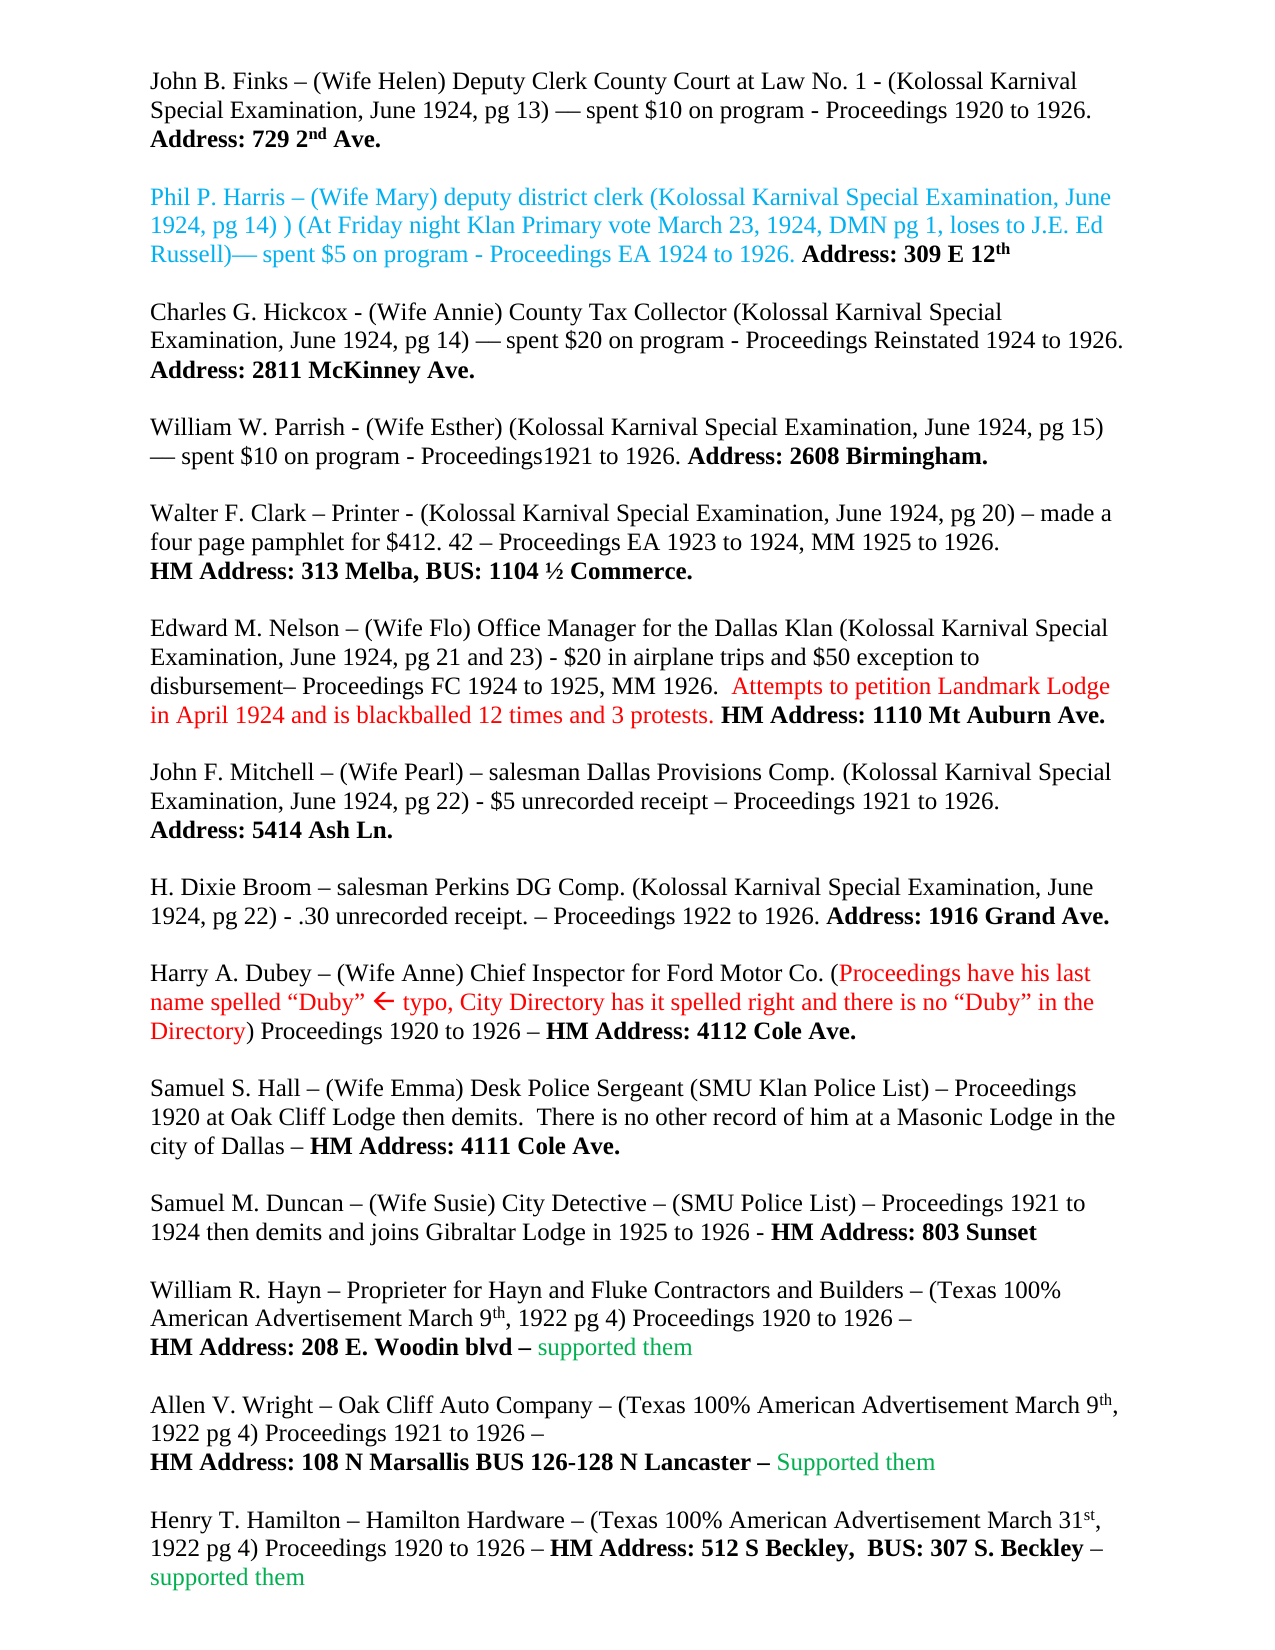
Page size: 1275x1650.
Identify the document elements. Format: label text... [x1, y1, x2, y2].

text HM Address: 208 E. Woodin blvd – supported them [150, 1332, 1125, 1361]
text Edward M. Nelson – (Wife Flo) Office Manager for the Dallas Klan (Kolossal Karnival Special Examination, June 1924, pg 21 and 23) - $20 in airplane trips and $50 exception to disbursement– Proceedings FC 1924 to 1925, MM 1926. Attempts to petition Landmark Lodge in April 1924 and is blackballed 12 times and 3 protests. HM Address: 1110 Mt Auburn Ave. [150, 613, 1125, 728]
text Phil P. Harris – (Wife Mary) deputy district clerk (Kolossal Karnival Special Examination, June 1924, pg 14) ) (At Friday night Klan Primary vote March 23, 1924, DMN pg 1, loses to J.E. Ed Russell)–– spent $5 on program - Proceedings EA 1924 to 1926. Address: 309 E 12th [150, 182, 1125, 268]
text Henry T. Hamilton – Hamilton Hardware – (Texas 100% American Advertisement March 31st, 1922 pg 4) Proceedings 1920 to 1926 – HM Address: 512 S Beckley, BUS: 307 S. Beckley – supported them [150, 1505, 1125, 1591]
text Samuel S. Hall – (Wife Emma) Desk Police Sergeant (SMU Klan Police List) – Proceedings 1920 at Oak Cliff Lodge then demits. There is no other record of him at a Masonic Lodge in the city of Dallas – HM Address: 4111 Cole Ave. [150, 1073, 1125, 1160]
text Harry A. Dubey – (Wife Anne) Chief Inspector for Ford Motor Co. (Proceedings have his last name spelled “Duby”  typo, City Directory has it spelled right and there is no “Duby” in the Directory) Proceedings 1920 to 1926 – HM Address: 4112 Cole Ave. [150, 958, 1125, 1045]
text HM Address: 313 Melba, BUS: 1104 ½ Commerce. [150, 556, 1125, 585]
text William R. Hayn – Proprieter for Hayn and Fluke Contractors and Builders – (Texas 100% American Advertisement March 9th, 1922 pg 4) Proceedings 1920 to 1926 – [150, 1275, 1125, 1332]
text John B. Finks – (Wife Helen) Deputy Clerk County Court at Law No. 1 - (Kolossal Karnival Special Examination, June 1924, pg 13) –– spent $10 on program - Proceedings 1920 to 1926. [150, 66, 1125, 124]
text Address: 729 2nd Ave. [150, 124, 1125, 153]
text Walter F. Clark – Printer - (Kolossal Karnival Special Examination, June 1924, pg 20) – made a four page pamphlet for $412. 42 – Proceedings EA 1923 to 1924, MM 1925 to 1926. [150, 498, 1125, 556]
text Allen V. Wright – Oak Cliff Auto Company – (Texas 100% American Advertisement March 9th, 1922 pg 4) Proceedings 1921 to 1926 – [150, 1390, 1125, 1447]
text HM Address: 108 N Marsallis BUS 126-128 N Lancaster – Supported them [150, 1447, 1125, 1476]
text Samuel M. Duncan – (Wife Susie) City Detective – (SMU Police List) – Proceedings 1921 to 1924 then demits and joins Gibraltar Lodge in 1925 to 1926 - HM Address: 803 Sunset [150, 1188, 1125, 1246]
text Address: 5414 Ash Ln. [150, 815, 1125, 843]
text John F. Mitchell – (Wife Pearl) – salesman Dallas Provisions Comp. (Kolossal Karnival Special Examination, June 1924, pg 22) - $5 unrecorded receipt – Proceedings 1921 to 1926. [150, 757, 1125, 815]
text William W. Parrish - (Wife Esther) (Kolossal Karnival Special Examination, June 1924, pg 15) –– spent $10 on program - Proceedings1921 to 1926. Address: 2608 Birmingham. [150, 412, 1125, 470]
text H. Dixie Broom – salesman Perkins DG Comp. (Kolossal Karnival Special Examination, June 1924, pg 22) - .30 unrecorded receipt. – Proceedings 1922 to 1926. Address: 1916 Grand Ave. [150, 872, 1125, 930]
text Charles G. Hickcox - (Wife Annie) County Tax Collector (Kolossal Karnival Special Examination, June 1924, pg 14) –– spent $20 on program - Proceedings Reinstated 1924 to 1926. Address: 2811 McKinney Ave. [150, 297, 1125, 383]
